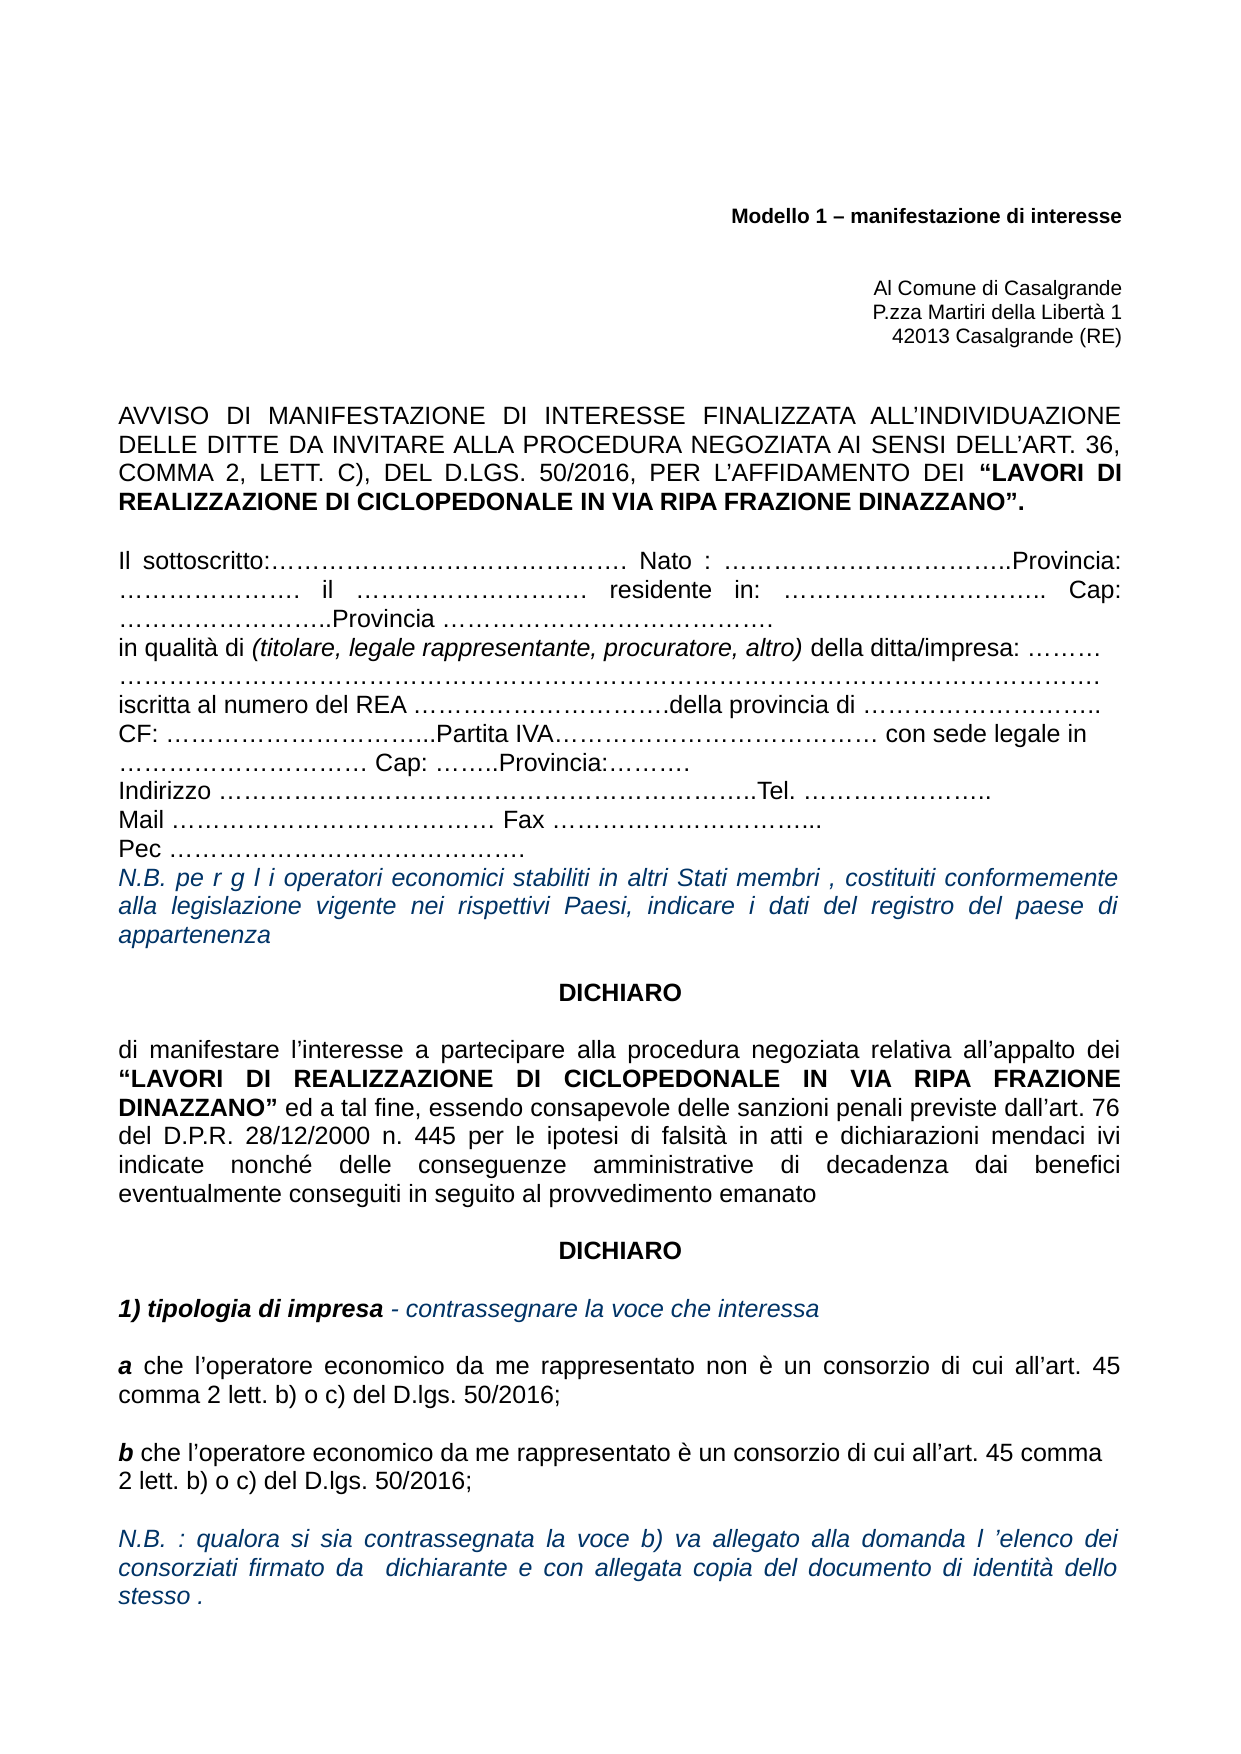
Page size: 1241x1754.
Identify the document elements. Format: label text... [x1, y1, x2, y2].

text ………………………………………………………………………………………………………. [118, 661, 1122, 690]
text Il sottoscritto:……………………………………. Nato : ……………………………..Provincia: …………………. il ………………………. residente in: ………………………….. Cap: ……………………..Provincia …………………………………. [118, 546, 1122, 633]
text b che l’operatore economico da me rappresentato è un consorzio di cui all’art. 45 comma 2 lett. b) o c) del D.lgs. 50/2016; [118, 1438, 1122, 1495]
text Indirizzo ………………………………………………………..Tel. ………………….. [118, 776, 1122, 805]
text Pec ……………………………………. [118, 834, 1122, 863]
text N.B. : qualora si sia contrassegnata la voce b) va allegato alla domanda l ’elenco dei consorziati firmato da dichiarante e con allegata copia del documento di identità dello stesso . [118, 1524, 1122, 1610]
text iscritta al numero del REA ………………………….della provincia di ……………………….. [118, 690, 1122, 719]
text a che l’operatore economico da me rappresentato non è un consorzio di cui all’art. 45 comma 2 lett. b) o c) del D.lgs. 50/2016; [118, 1351, 1122, 1409]
text AVVISO DI MANIFESTAZIONE DI INTERESSE FINALIZZATA ALL’INDIVIDUAZIONE DELLE DITTE DA INVITARE ALLA PROCEDURA NEGOZIATA AI SENSI DELL’ART. 36, COMMA 2, LETT. C), DEL D.LGS. 50/2016, PER L’AFFIDAMENTO DEI “LAVORI DI REALIZZAZIONE DI CICLOPEDONALE IN VIA RIPA FRAZIONE DINAZZANO”. [118, 401, 1122, 516]
text DICHIARO [118, 1236, 1122, 1265]
text DICHIARO [118, 978, 1122, 1006]
text CF: …………………………...Partita IVA………………………………… con sede legale in ………………………… Cap: ……..Provincia:………. [118, 719, 1122, 776]
text Al Comune di Casalgrande [118, 276, 1122, 300]
text Mail ………………………………… Fax …………………………... [118, 805, 1122, 834]
text in qualità di (titolare, legale rappresentante, procuratore, altro) della ditta/impresa: ……… [118, 633, 1122, 661]
text Modello 1 – manifestazione di interesse [118, 204, 1122, 228]
text N.B. pe r g l i operatori economici stabiliti in altri Stati membri , costituiti conformemente alla legislazione vigente nei rispettivi Paesi, indicare i dati del registro del paese di appartenenza [118, 863, 1122, 949]
text di manifestare l’interesse a partecipare alla procedura negoziata relativa all’appalto dei “LAVORI DI REALIZZAZIONE DI CICLOPEDONALE IN VIA RIPA FRAZIONE DINAZZANO” ed a tal fine, essendo consapevole delle sanzioni penali previste dall’art. 76 del D.P.R. 28/12/2000 n. 445 per le ipotesi di falsità in atti e dichiarazioni mendaci ivi indicate nonché delle conseguenze amministrative di decadenza dai benefici eventualmente conseguiti in seguito al provvedimento emanato [118, 1035, 1122, 1208]
text 1) tipologia di impresa - contrassegnare la voce che interessa [118, 1294, 1122, 1323]
text 42013 Casalgrande (RE) [118, 324, 1122, 348]
text P.zza Martiri della Libertà 1 [118, 300, 1122, 324]
